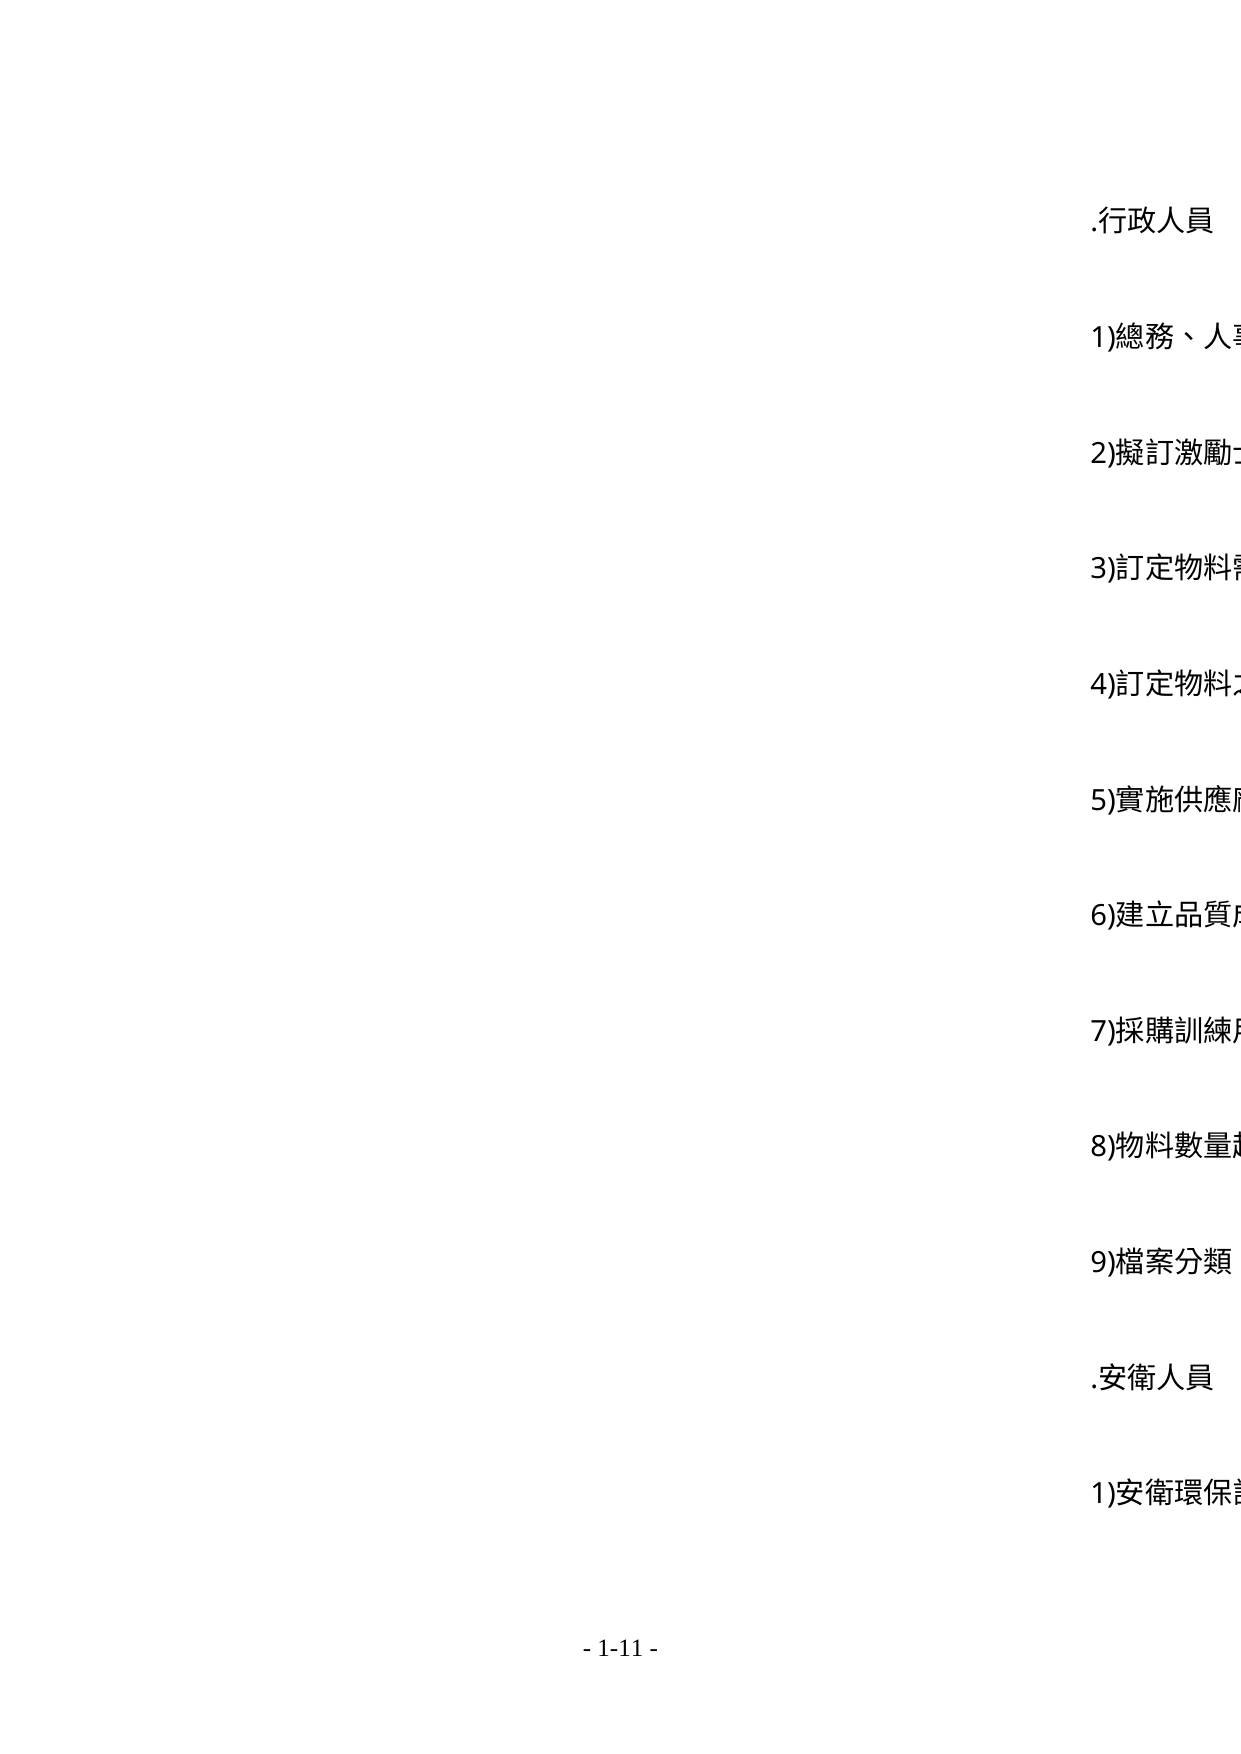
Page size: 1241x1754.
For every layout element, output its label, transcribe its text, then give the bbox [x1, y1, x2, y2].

text (9)檔案分類、掛號及管理 [1090, 1188, 1240, 1281]
text 6.行政人員 [1090, 148, 1240, 240]
text (4)訂定物料之保養與抽驗辦法並執行之。 [1090, 610, 1240, 703]
text (8)物料數量超限原因追查及缺失改善追蹤。 [1090, 1073, 1240, 1165]
text (2)協調各協力廠商配合辦理環境品質監測、工地安全工作與衛生事宜。 [1090, 1535, 1240, 1575]
text (7)採購訓練用品及場地安排，並建立受訓資料檔案。 [1090, 957, 1240, 1050]
text (1)總務、人事、文書及外勞等管理。 [1090, 263, 1240, 356]
text (3)訂定物料需求計畫並執行之。 [1090, 494, 1240, 587]
text (6)建立品質成本系統並執行之。 [1090, 841, 1240, 934]
text 7.安衛人員 [1090, 1304, 1240, 1397]
text (1)安衛環保計畫編寫與執行。 [1090, 1419, 1240, 1512]
text (2)擬訂激勵士氣辦法並執行之。 [1090, 379, 1240, 472]
text (5)實施供應廠商年度評鑑，及顧客滿意度調查。 [1090, 726, 1240, 818]
